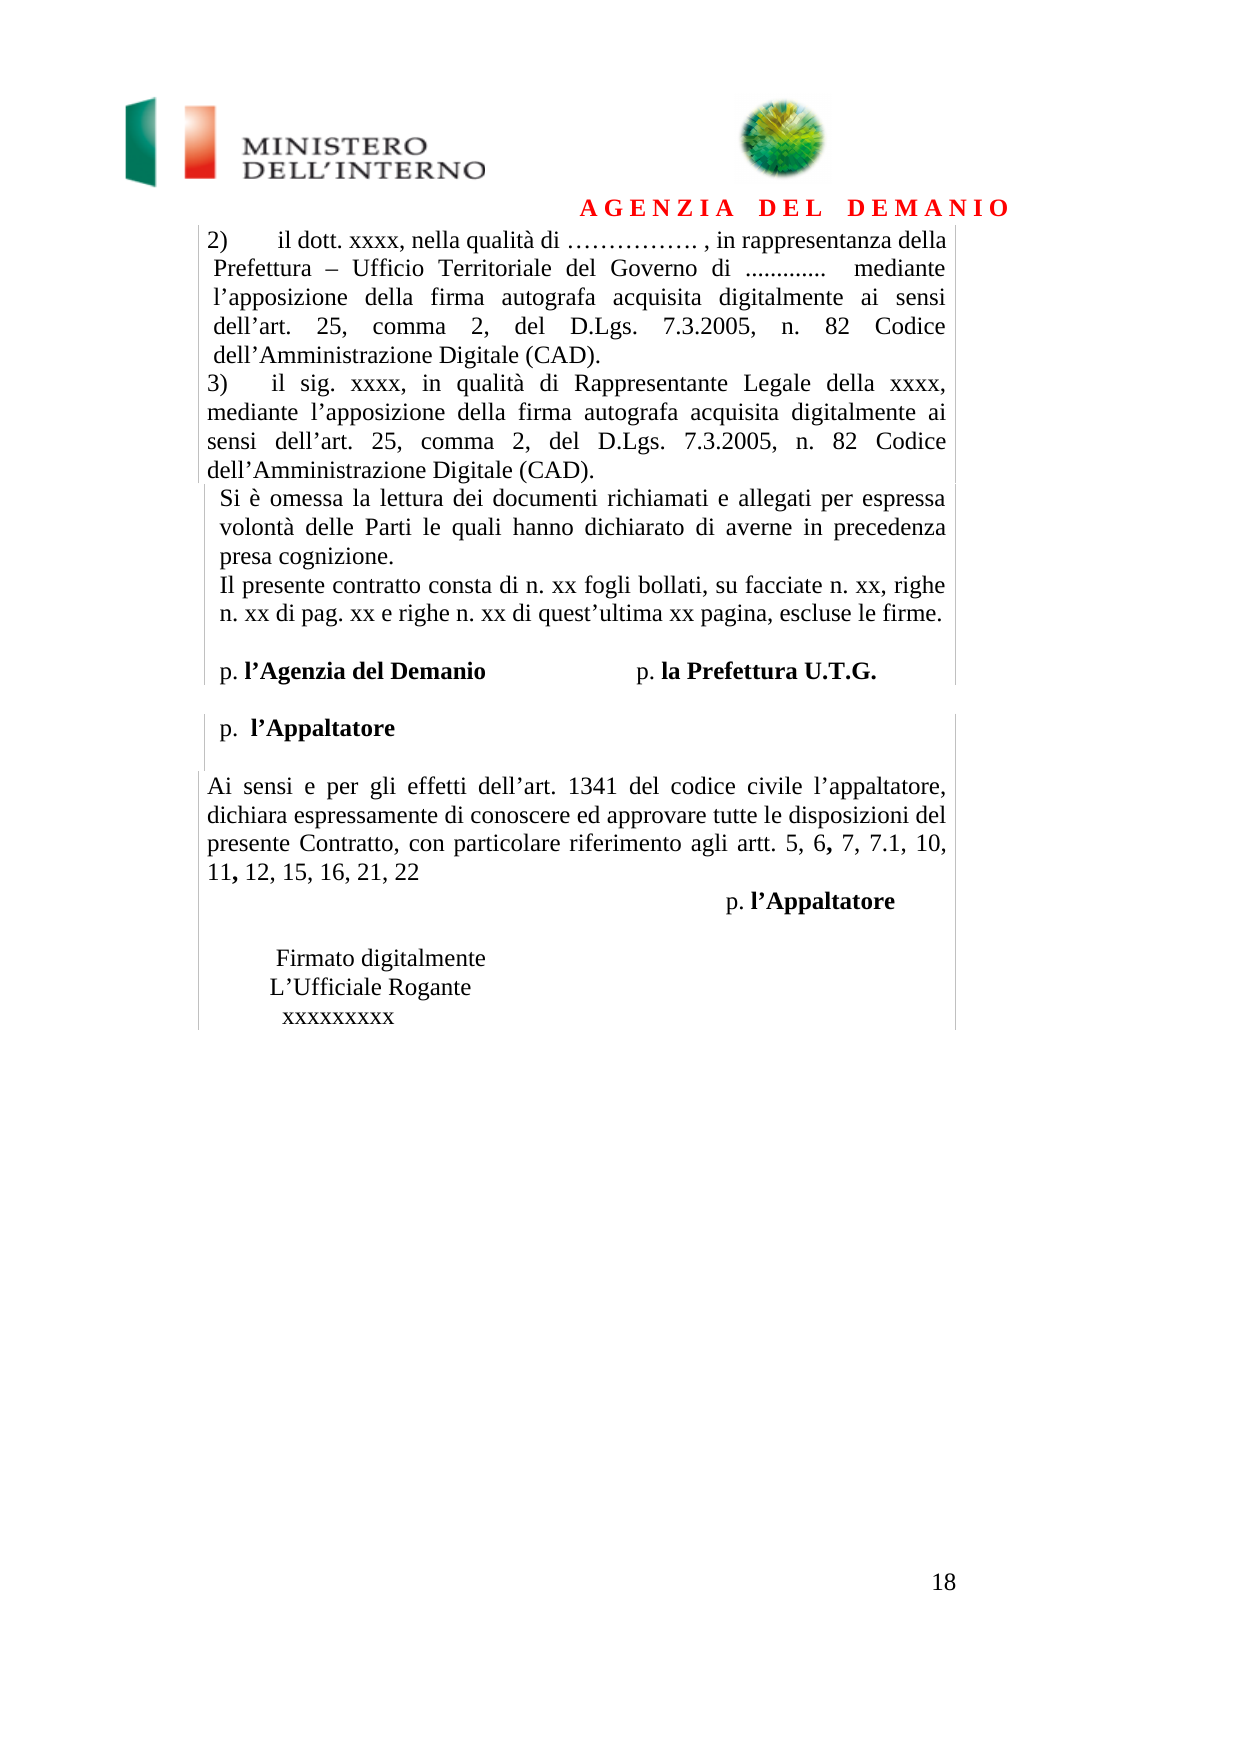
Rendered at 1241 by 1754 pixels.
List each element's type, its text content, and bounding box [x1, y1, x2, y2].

text p. l’Agenzia del Demanio p. la Prefettura U.T.G. [205, 656, 955, 685]
text p. l’Appaltatore [204, 713, 955, 742]
text xxxxxxxxx [199, 1001, 955, 1030]
text Firmato digitalmente [199, 943, 955, 972]
text Il presente contratto consta di n. xx fogli bollati, su facciate n. xx, righe n. xx di pag. xx e righe n. xx di quest’ultima xx pagina, escluse le firme. [205, 570, 955, 627]
list il sig. xxxx, in qualità di Rappresentante Legale della xxxx, mediante l’apposizione della firma autografa acquisita digitalmente ai sensi dell’art. 25, comma 2, del D.Lgs. 7.3.2005, n. 82 Codice dell’Amministrazione Digitale (CAD). [199, 368, 955, 483]
text p. l’Appaltatore [199, 886, 955, 915]
list il dott. xxxx, nella qualità di ……………. , in rappresentanza della Prefettura – Ufficio Territoriale del Governo di ............. mediante l’apposizione della firma autografa acquisita digitalmente ai sensi dell’art. 25, comma 2, del D.Lgs. 7.3.2005, n. 82 Codice dell’Amministrazione Digitale (CAD). [199, 225, 955, 368]
text L’Ufficiale Rogante [199, 972, 955, 1001]
text Si è omessa la lettura dei documenti richiamati e allegati per espressa volontà delle Parti le quali hanno dichiarato di averne in precedenza presa cognizione. [204, 483, 955, 570]
text Ai sensi e per gli effetti dell’art. 1341 del codice civile l’appaltatore, dichiara espressamente di conoscere ed approvare tutte le disposizioni del presente Contratto, con particolare riferimento agli artt. 5, 6, 7, 7.1, 10, 11, 12, 15, 16, 21, 22 [199, 771, 955, 886]
